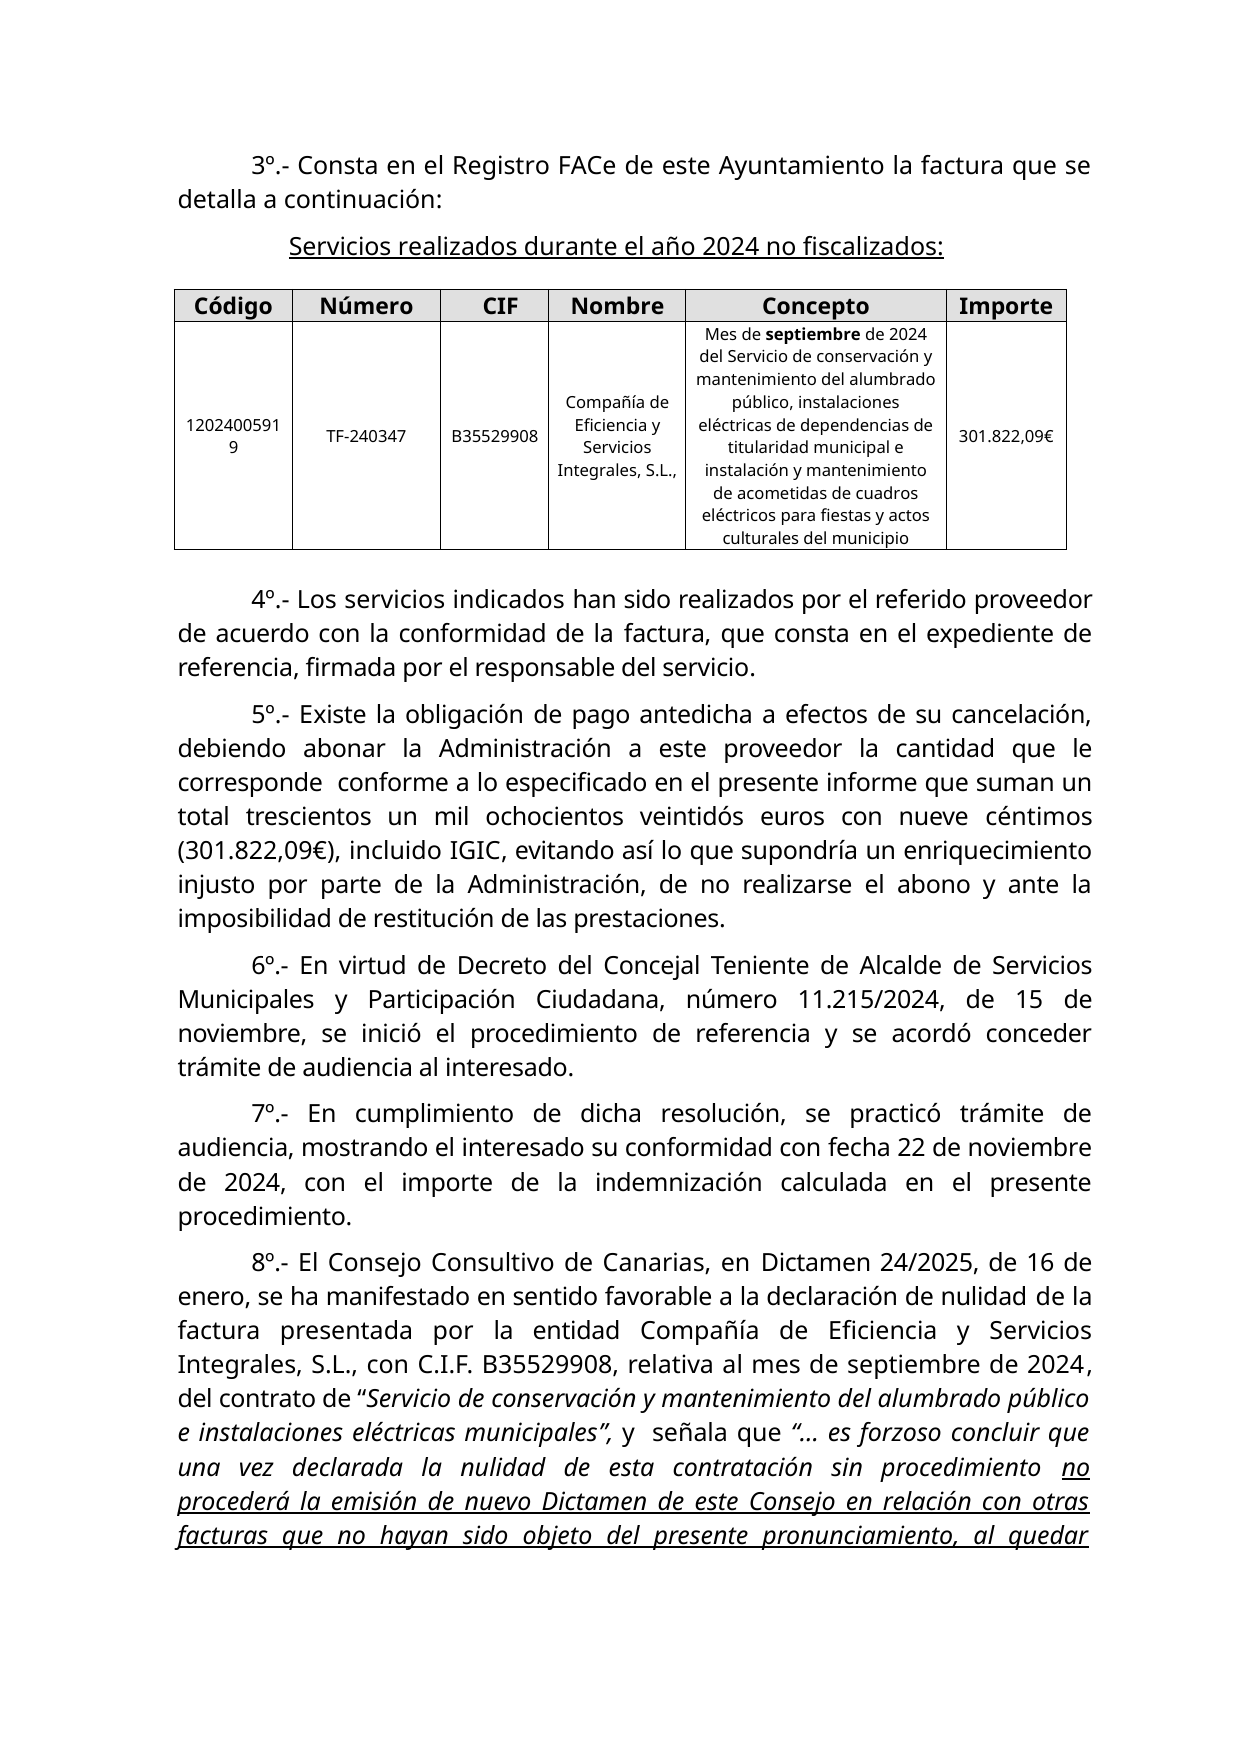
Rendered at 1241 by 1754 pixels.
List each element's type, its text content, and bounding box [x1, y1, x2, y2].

table_cell Compañía de Eficiencia y Servicios Integrales, S.L., [549, 322, 685, 549]
table_cell TF-240347 [293, 322, 440, 549]
text Servicios realizados durante el año 2024 no fiscalizados: [215, 228, 1093, 262]
table_header Código [175, 290, 292, 321]
table_header Número [293, 290, 440, 321]
table_cell 301.822,09€ [947, 322, 1066, 549]
text 4º.- Los servicios indicados han sido realizados por el referido proveedor de acuerdo con la conformidad de la factura, que consta en el expediente de referencia, firmada por el responsable del servicio. [177, 582, 1093, 684]
text 6º.- En virtud de Decreto del Concejal Teniente de Alcalde de Servicios Municipales y Participación Ciudadana, número 11.215/2024, de 15 de noviembre, se inició el procedimiento de referencia y se acordó conceder trámite de audiencia al interesado. [177, 947, 1093, 1083]
table_cell B35529908 [441, 322, 548, 549]
table_header Importe [947, 290, 1066, 321]
text 3º.- Consta en el Registro FACe de este Ayuntamiento la factura que se detalla a continuación: [177, 148, 1093, 216]
table_cell 12024005919 [175, 322, 292, 549]
text 8º.- El Consejo Consultivo de Canarias, en Dictamen 24/2025, de 16 de enero, se ha manifestado en sentido favorable a la declaración de nulidad de la factura presentada por la entidad Compañía de Eficiencia y Servicios Integrales, S.L., con C.I.F. B35529908, relativa al mes de septiembre de 2024, del contrato de “Servicio de conservación y mantenimiento del alumbrado público e instalaciones eléctricas municipales”, y señala que “… es forzoso concluir que una vez declarada la nulidad de esta contratación sin procedimiento no procederá la emisión de nuevo Dictamen de este Consejo en relación con otras facturas que no hayan sido objeto del presente pronunciamiento, al quedar [177, 1245, 1093, 1551]
table_header Nombre [549, 290, 685, 321]
table_header Concepto [686, 290, 946, 321]
text 5º.- Existe la obligación de pago antedicha a efectos de su cancelación, debiendo abonar la Administración a este proveedor la cantidad que le corresponde conforme a lo especificado en el presente informe que suman un total trescientos un mil ochocientos veintidós euros con nueve céntimos (301.822,09€), incluido IGIC, evitando así lo que supondría un enriquecimiento injusto por parte de la Administración, de no realizarse el abono y ante la imposibilidad de restitución de las prestaciones. [177, 696, 1093, 935]
table_header CIF [441, 290, 548, 321]
table_cell Mes de septiembre de 2024 del Servicio de conservación y mantenimiento del alumbrado público, instalaciones eléctricas de dependencias de titularidad municipal e instalación y mantenimiento de acometidas de cuadros eléctricos para fiestas y actos culturales del municipio [686, 322, 946, 549]
text 7º.- En cumplimiento de dicha resolución, se practicó trámite de audiencia, mostrando el interesado su conformidad con fecha 22 de noviembre de 2024, con el importe de la indemnización calculada en el presente procedimiento. [177, 1096, 1093, 1232]
